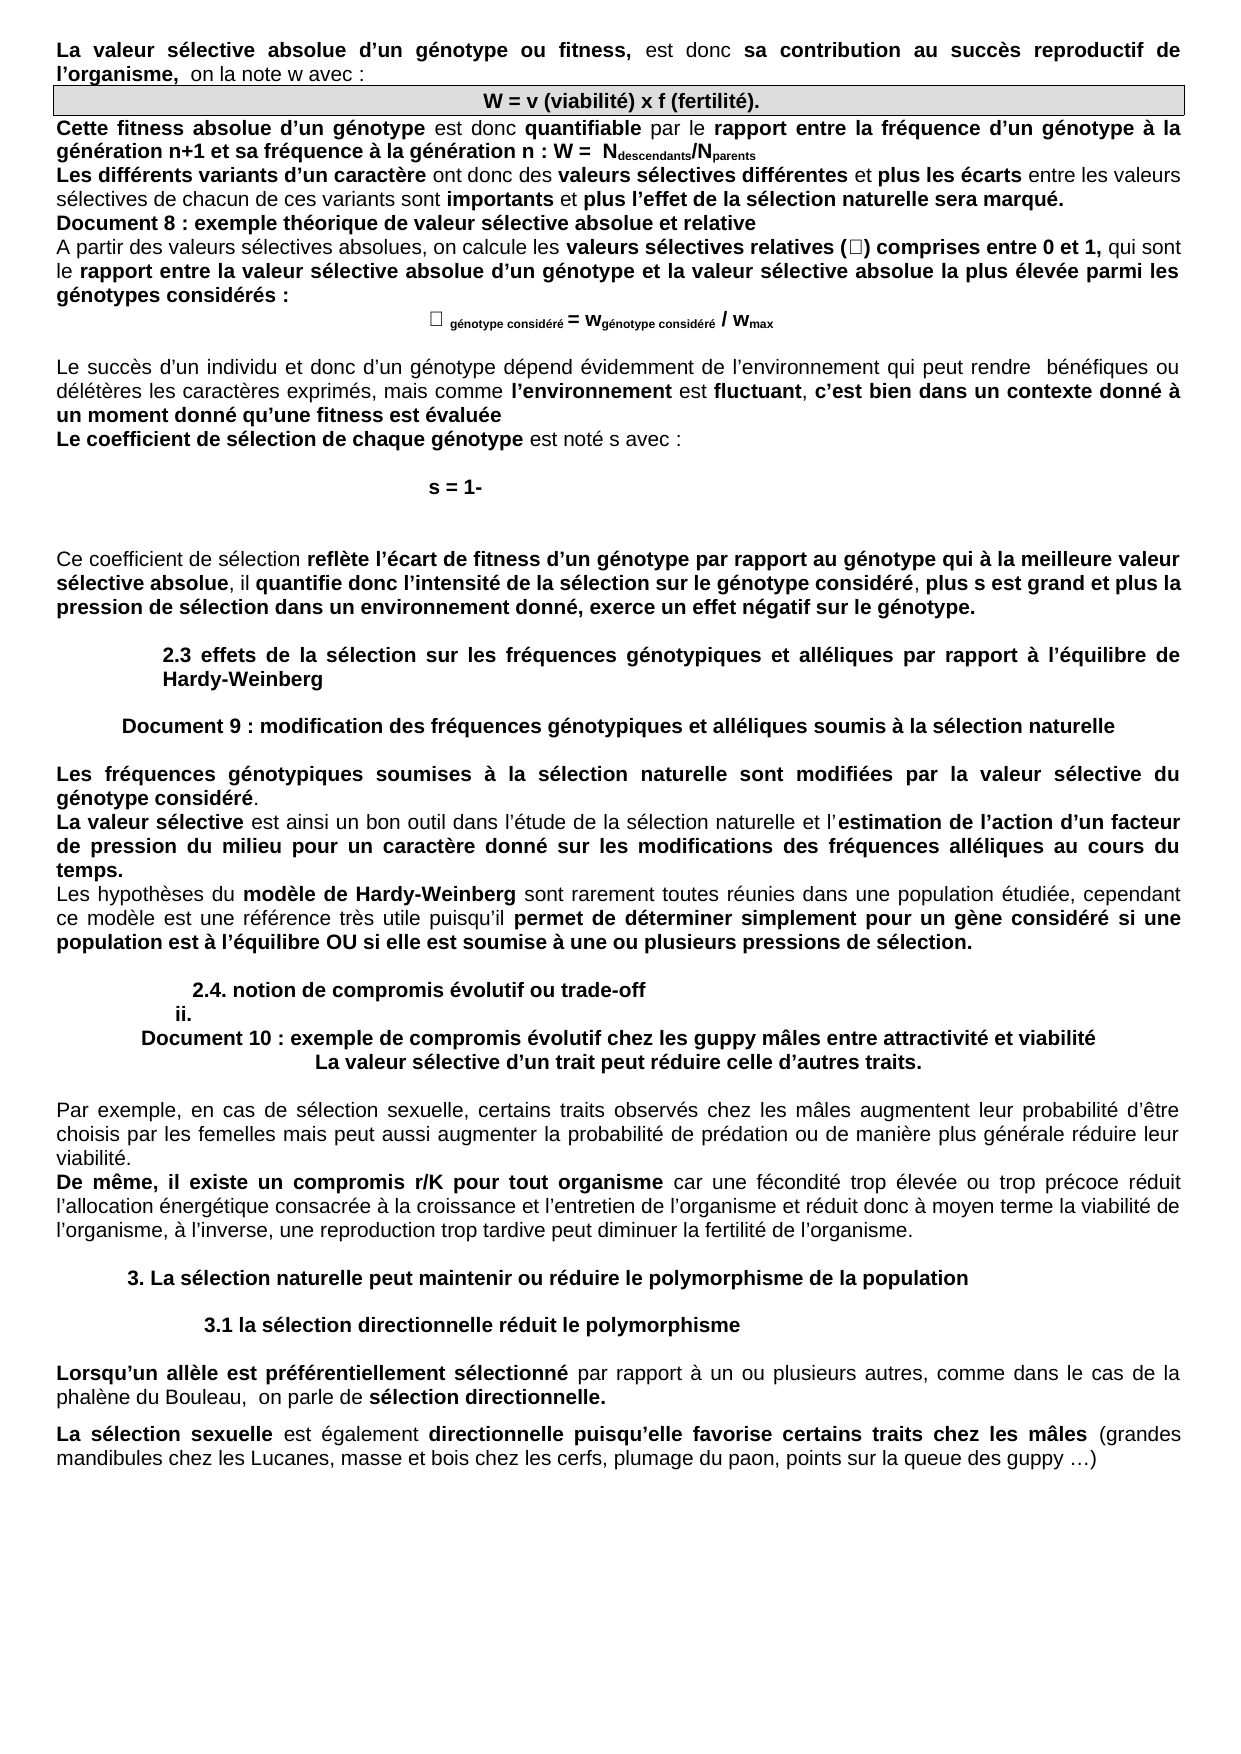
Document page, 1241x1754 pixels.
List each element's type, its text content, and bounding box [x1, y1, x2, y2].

text 2.3 effets de la sélection sur les fréquences génotypiques et alléliques par rapport à l’équilibre de Hardy-Weinberg [162, 642, 1181, 690]
text Lorsqu’un allèle est préférentiellement sélectionné par rapport à un ou plusieurs autres, comme dans le cas de la phalène du Bouleau, on parle de sélection directionnelle. [56, 1361, 1181, 1409]
text 3.1 la sélection directionnelle réduit le polymorphisme [56, 1313, 1181, 1337]
list La valeur sélective absolue d’un génotype ou fitness, est donc sa contribution au succès reproductif de l’organisme, on la note w avec : [56, 37, 1181, 85]
list Par exemple, en cas de sélection sexuelle, certains traits observés chez les mâles augmentent leur probabilité d’être choisis par les femelles mais peut aussi augmenter la probabilité de prédation ou de manière plus générale réduire leur viabilité. [56, 1098, 1181, 1169]
list 2.4. notion de compromis évolutif ou trade-off [192, 978, 1181, 1002]
text Les fréquences génotypiques soumises à la sélection naturelle sont modifiées par la valeur sélective du génotype considéré. [56, 762, 1181, 810]
list Document 10 : exemple de compromis évolutif chez les guppy mâles entre attractivité et viabilité [56, 1026, 1181, 1050]
list Le succès d’un individu et donc d’un génotype dépend évidemment de l’environnement qui peut rendre bénéfiques ou délétères les caractères exprimés, mais comme l’environnement est fluctuant, c’est bien dans un contexte donné à un moment donné qu’une fitness est évaluée [56, 355, 1181, 427]
list La valeur sélective d’un trait peut réduire celle d’autres traits. [56, 1050, 1181, 1074]
list Document 8 : exemple théorique de valeur sélective absolue et relative [56, 211, 1181, 235]
list Les différents variants d’un caractère ont donc des valeurs sélectives différentes et plus les écarts entre les valeurs sélectives de chacun de ces variants sont importants et plus l’effet de la sélection naturelle sera marqué. [56, 163, 1181, 211]
text De même, il existe un compromis r/K pour tout organisme car une fécondité trop élevée ou trop précoce réduit l’allocation énergétique consacrée à la croissance et l’entretien de l’organisme et réduit donc à moyen terme la viabilité de l’organisme, à l’inverse, une reproduction trop tardive peut diminuer la fertilité de l’organisme. [56, 1169, 1181, 1241]
list Cette fitness absolue d’un génotype est donc quantifiable par le rapport entre la fréquence d’un génotype à la génération n+1 et sa fréquence à la génération n : W = Ndescendants/Nparents [56, 116, 1181, 163]
text La sélection sexuelle est également directionnelle puisqu’elle favorise certains traits chez les mâles (grandes mandibules chez les Lucanes, masse et bois chez les cerfs, plumage du paon, points sur la queue des guppy …) [56, 1422, 1181, 1469]
list  génotype considéré = wgénotype considéré / wmax [428, 307, 1181, 331]
text La valeur sélective est ainsi un bon outil dans l’étude de la sélection naturelle et l’estimation de l’action d’un facteur de pression du milieu pour un caractère donné sur les modifications des fréquences alléliques au cours du temps. [56, 810, 1181, 882]
text Les hypothèses du modèle de Hardy-Weinberg sont rarement toutes réunies dans une population étudiée, cependant ce modèle est une référence très utile puisqu’il permet de déterminer simplement pour un gène considéré si une population est à l’équilibre OU si elle est soumise à une ou plusieurs pressions de sélection. [56, 882, 1181, 954]
list s = 1- [428, 475, 1181, 499]
list A partir des valeurs sélectives absolues, on calcule les valeurs sélectives relatives () comprises entre 0 et 1, qui sont le rapport entre la valeur sélective absolue d’un génotype et la valeur sélective absolue la plus élevée parmi les génotypes considérés : [56, 235, 1181, 307]
list 3. La sélection naturelle peut maintenir ou réduire le polymorphisme de la population [127, 1265, 1181, 1289]
list W = v (viabilité) x f (fertilité). [54, 86, 1184, 115]
list Ce coefficient de sélection reflète l’écart de fitness d’un génotype par rapport au génotype qui à la meilleure valeur sélective absolue, il quantifie donc l’intensité de la sélection sur le génotype considéré, plus s est grand et plus la pression de sélection dans un environnement donné, exerce un effet négatif sur le génotype. [56, 547, 1181, 618]
list Le coefficient de sélection de chaque génotype est noté s avec : [56, 427, 1181, 451]
text Document 9 : modification des fréquences génotypiques et alléliques soumis à la sélection naturelle [56, 714, 1181, 738]
